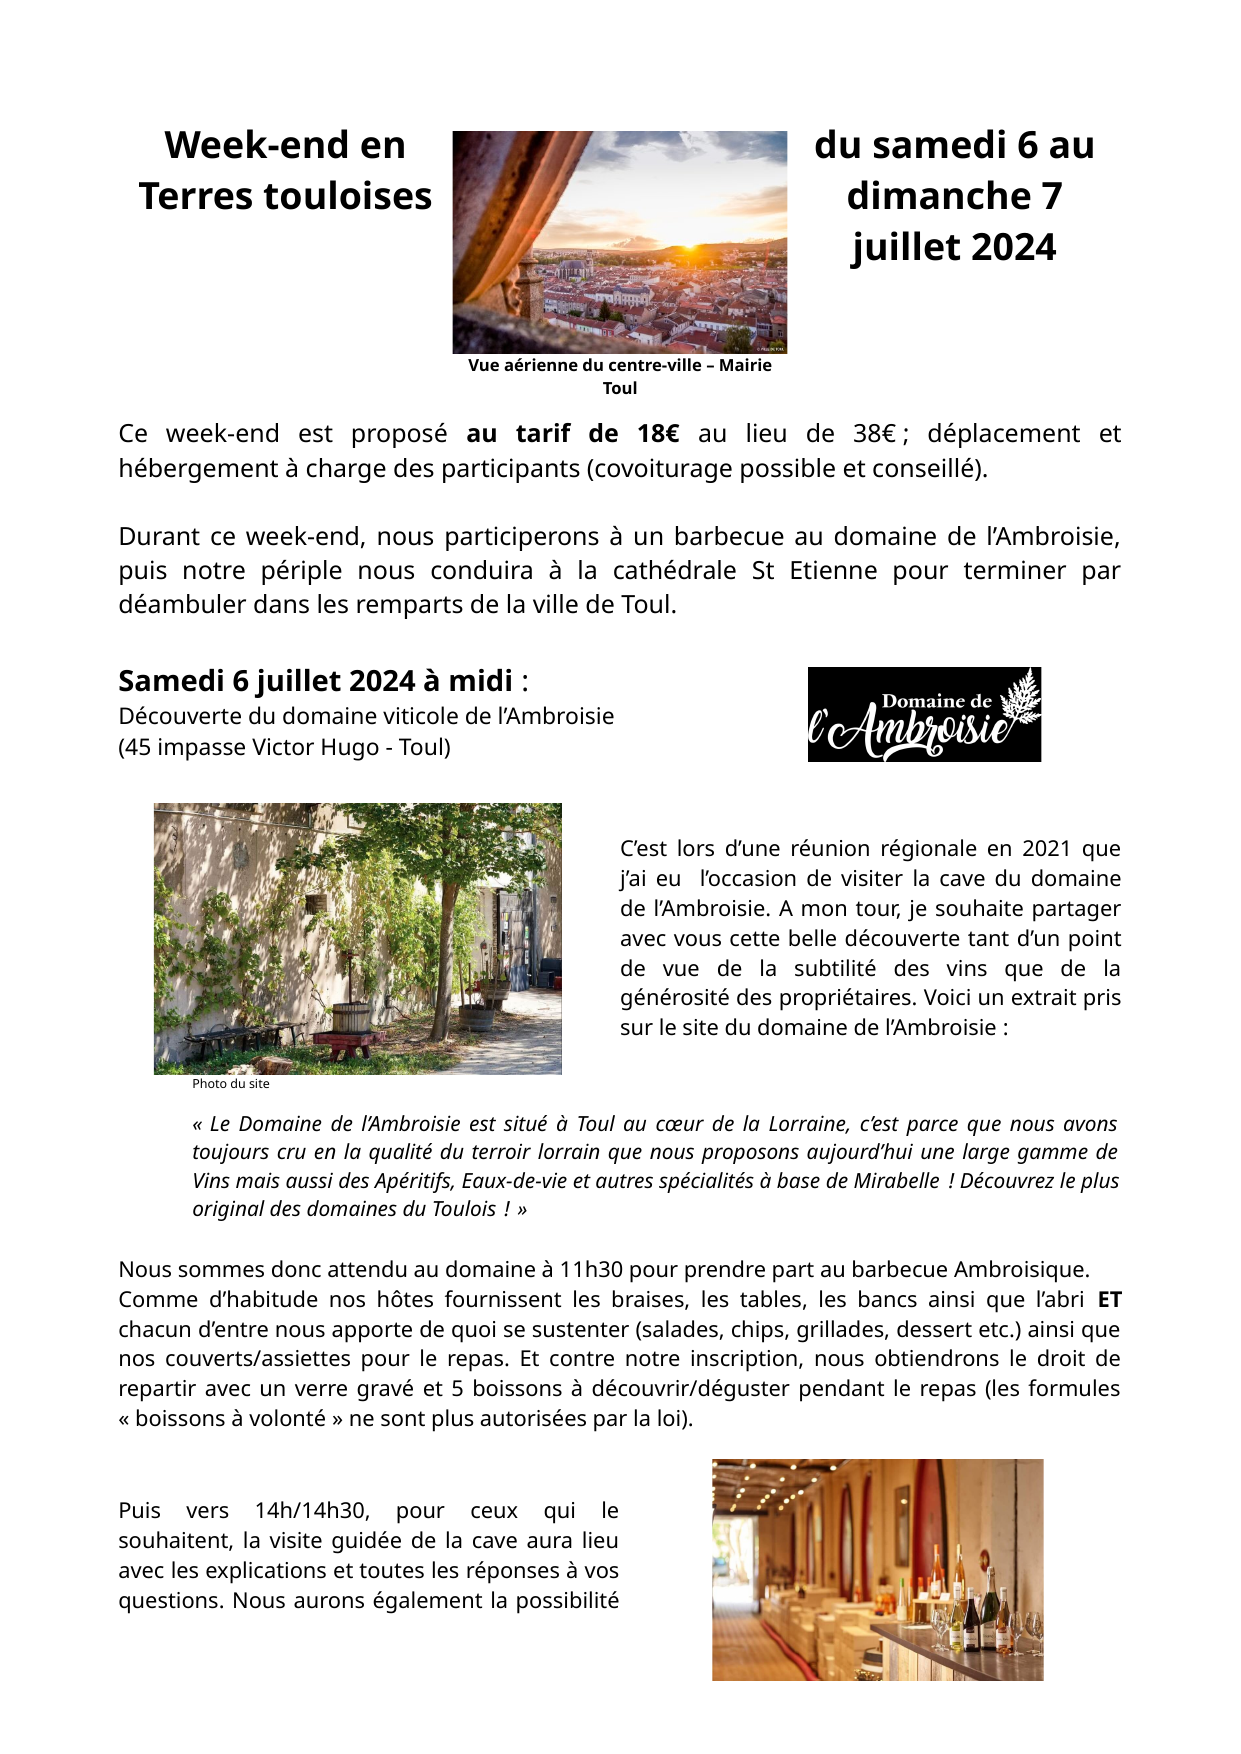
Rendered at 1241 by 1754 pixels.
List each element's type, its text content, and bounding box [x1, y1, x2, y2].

table_header Puis vers 14h/14h30, pour ceux qui le souhaitent, la visite guidée de la cave aura lieu avec les explications et toutes les réponses à vos questions. Nous aurons également la possibilité [118, 1464, 620, 1636]
table_header [1044, 1464, 1122, 1636]
table_header Photo du site [118, 802, 620, 1092]
text [1042, 700, 1122, 731]
table_header du samedi 6 au dimanche 7 juillet 2024 [788, 118, 1122, 399]
table_header C’est lors d’une réunion régionale en 2021 que j’ai eu l’occasion de visiter la cave du domaine de l’Ambroisie. A mon tour, je souhaite partager avec vous cette belle découverte tant d’un point de vue de la subtilité des vins que de la générosité des propriétaires. Voici un extrait pris sur le site du domaine de l’Ambroisie : [620, 802, 1122, 1092]
picture [153, 803, 562, 1075]
picture [712, 1459, 1044, 1681]
picture [452, 131, 788, 354]
table_header Week-end en Terres touloises [118, 118, 453, 399]
text (45 impasse Victor Hugo - Toul) [118, 731, 808, 762]
text Découverte du domaine viticole de l’Ambroisie [118, 700, 808, 731]
text Durant ce week-end, nous participerons à un barbecue au domaine de l’Ambroisie, puis notre périple nous conduira à la cathédrale St Etienne pour terminer par déambuler dans les remparts de la ville de Toul. [118, 518, 1122, 621]
text [1042, 731, 1122, 762]
table_header [620, 1464, 712, 1636]
text Nous sommes donc attendu au domaine à 11h30 pour prendre part au barbecue Ambroisique. [118, 1254, 1122, 1284]
text Ce week-end est proposé au tarif de 18€ au lieu de 38€ ; déplacement et hébergement à charge des participants (covoiturage possible et conseillé). [118, 416, 1122, 484]
table_header Vue aérienne du centre-ville – Mairie Toul [453, 354, 787, 399]
text Comme d’habitude nos hôtes fournissent les braises, les tables, les bancs ainsi que l’abri ET chacun d’entre nous apporte de quoi se sustenter (salades, chips, grillades, dessert etc.) ainsi que nos couverts/assiettes pour le repas. Et contre notre inscription, nous obtiendrons le droit de repartir avec un verre gravé et 5 boissons à découvrir/déguster pendant le repas (les formules « boissons à volonté » ne sont plus autorisées par la loi). [118, 1284, 1122, 1433]
picture [808, 667, 1042, 762]
text Samedi 6 juillet 2024 à midi : [118, 660, 1122, 700]
text « Le Domaine de l’Ambroisie est situé à Toul au cœur de la Lorraine, c’est parce que nous avons toujours cru en la qualité du terroir lorrain que nous proposons aujourd’hui une large gamme de Vins mais aussi des Apéritifs, Eaux-de-vie et autres spécialités à base de Mirabelle ! Découvrez le plus original des domaines du Toulois ! » [192, 1109, 1122, 1223]
table_header [453, 118, 787, 131]
